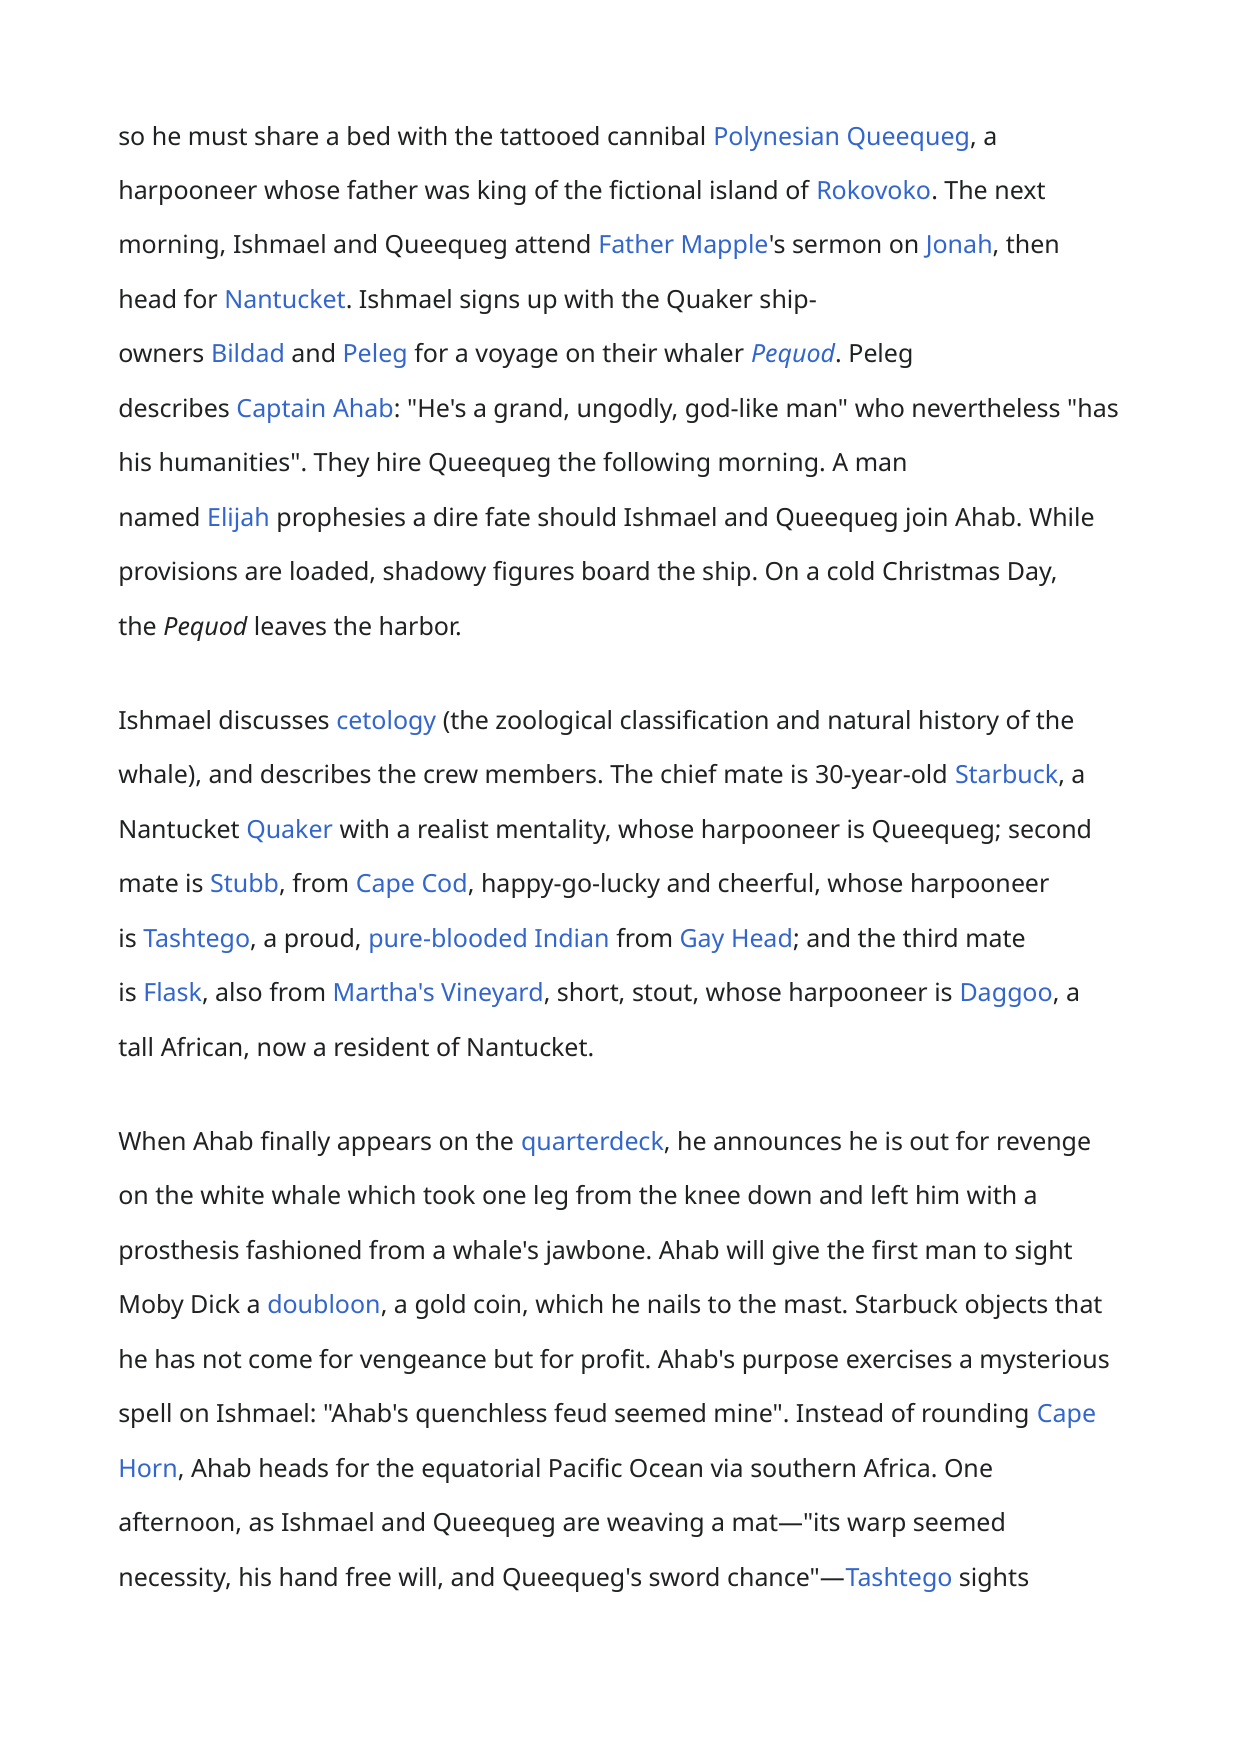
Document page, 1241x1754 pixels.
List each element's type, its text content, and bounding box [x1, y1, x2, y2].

text When Ahab finally appears on the quarterdeck, he announces he is out for revenge on the white whale which took one leg from the knee down and left him with a prosthesis fashioned from a whale's jawbone. Ahab will give the first man to sight Moby Dick a doubloon, a gold coin, which he nails to the mast. Starbuck objects that he has not come for vengeance but for profit. Ahab's purpose exercises a mysterious spell on Ishmael: "Ahab's quenchless feud seemed mine". Instead of rounding Cape Horn, Ahab heads for the equatorial Pacific Ocean via southern Africa. One afternoon, as Ishmael and Queequeg are weaving a mat—"its warp seemed necessity, his hand free will, and Queequeg's sword chance"—Tashtego sights [118, 1123, 1122, 1593]
text Ishmael discusses cetology (the zoological classification and natural history of the whale), and describes the crew members. The chief mate is 30-year-old Starbuck, a Nantucket Quaker with a realist mentality, whose harpooneer is Queequeg; second mate is Stubb, from Cape Cod, happy-go-lucky and cheerful, whose harpooneer is Tashtego, a proud, pure-blooded Indian from Gay Head; and the third mate is Flask, also from Martha's Vineyard, short, stout, whose harpooneer is Daggoo, a tall African, now a resident of Nantucket. [118, 702, 1122, 1063]
text so he must share a bed with the tattooed cannibal Polynesian Queequeg, a harpooneer whose father was king of the fictional island of Rokovoko. The next morning, Ishmael and Queequeg attend Father Mapple's sermon on Jonah, then head for Nantucket. Ishmael signs up with the Quaker ship-owners Bildad and Peleg for a voyage on their whaler Pequod. Peleg describes Captain Ahab: "He's a grand, ungodly, god-like man" who nevertheless "has his humanities". They hire Queequeg the following morning. A man named Elijah prophesies a dire fate should Ishmael and Queequeg join Ahab. While provisions are loaded, shadowy figures board the ship. On a cold Christmas Day, the Pequod leaves the harbor. [118, 118, 1122, 642]
